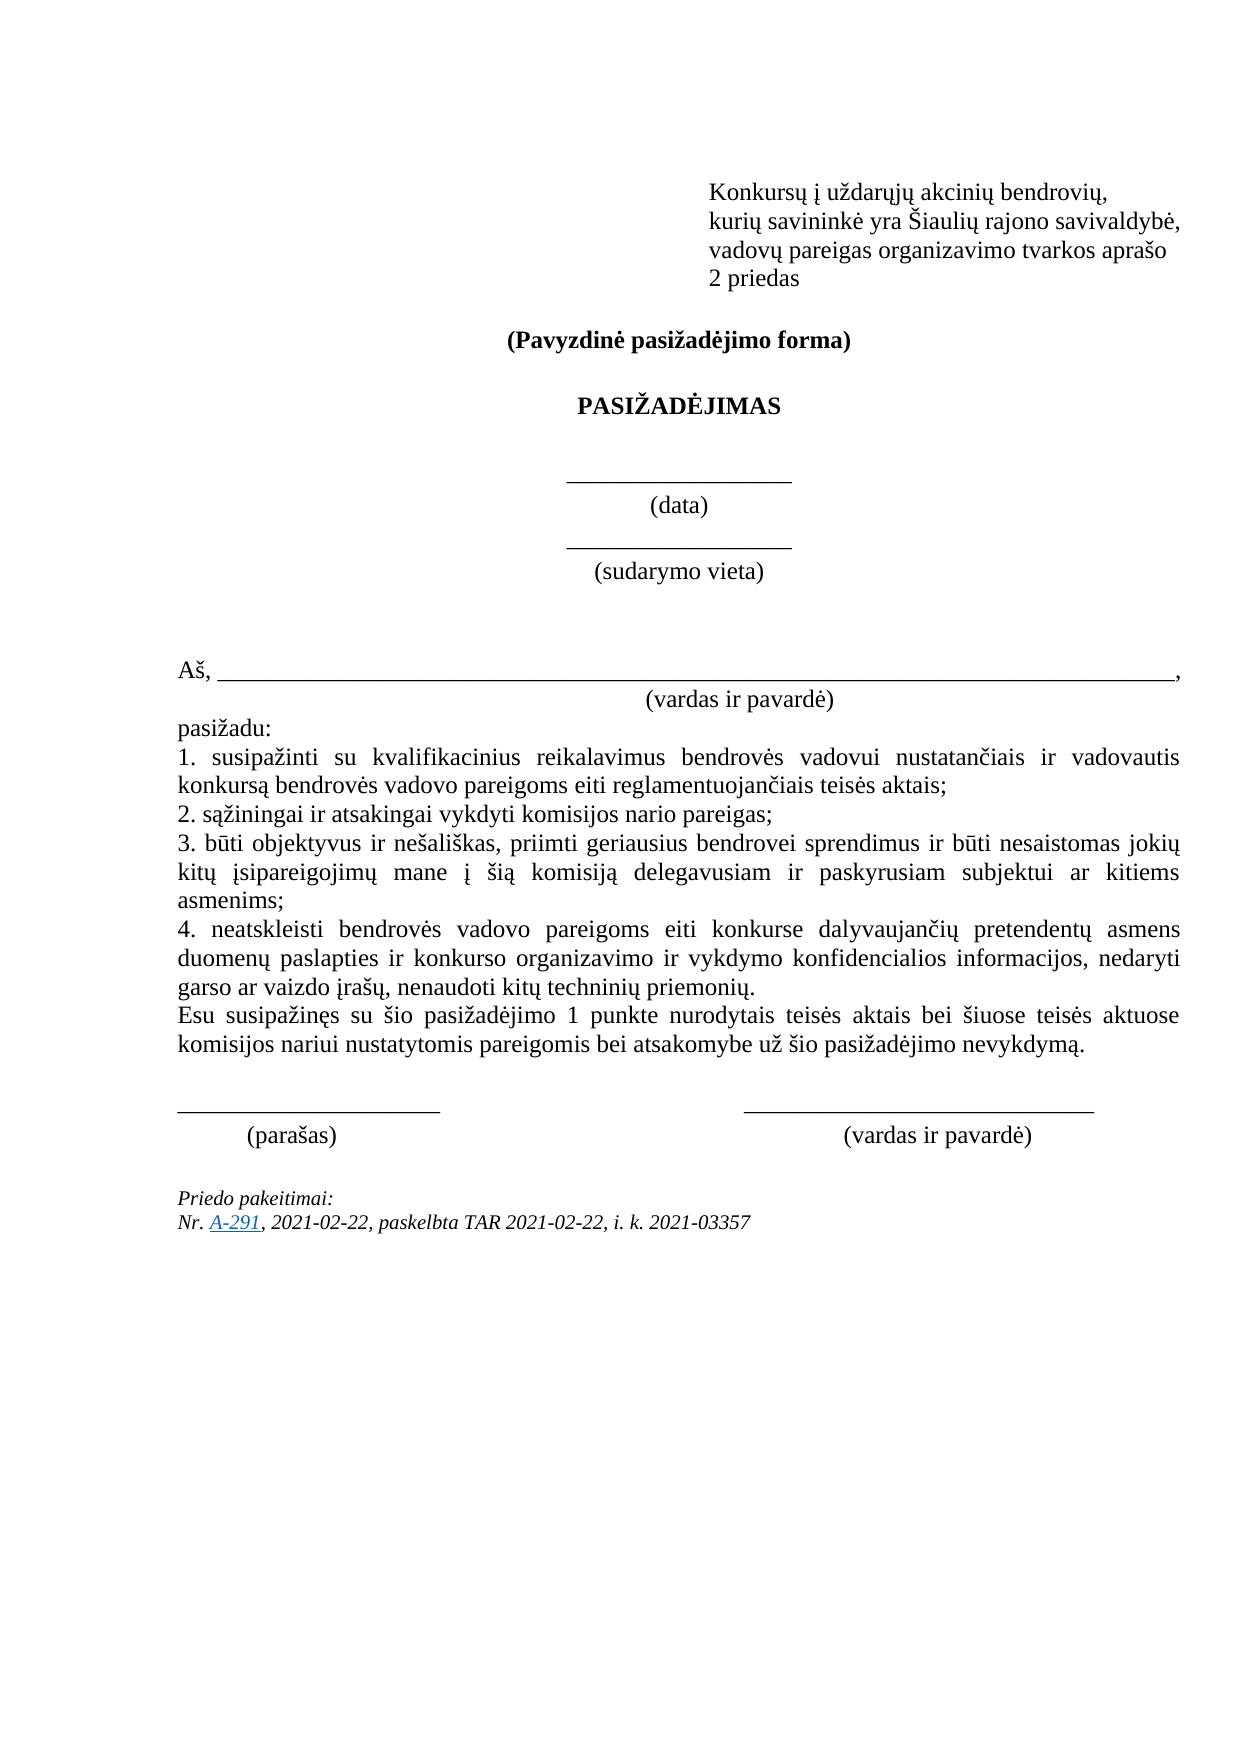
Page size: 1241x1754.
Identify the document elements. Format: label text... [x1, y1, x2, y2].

text 2 priedas [177, 263, 1181, 292]
text pasižadu: [177, 713, 1181, 742]
text _____________________ ____________________________ [177, 1087, 1181, 1115]
text __________________ [177, 523, 1181, 552]
text Aš, , [177, 655, 1181, 684]
text (sudarymo vieta) [177, 556, 1181, 585]
text 2. sąžiningai ir atsakingai vykdyti komisijos nario pareigas; [177, 799, 1181, 828]
text Nr. A-291, 2021-02-22, paskelbta TAR 2021-02-22, i. k. 2021-03357 [177, 1210, 1181, 1234]
text (data) [177, 490, 1181, 519]
text (Pavyzdinė pasižadėjimo forma) [177, 325, 1181, 354]
text Konkursų į uždarųjų akcinių bendrovių, [177, 177, 1181, 206]
text PASIŽADĖJIMAS [177, 391, 1181, 420]
text 4. neatskleisti bendrovės vadovo pareigoms eiti konkurse dalyvaujančių pretendentų asmens duomenų paslapties ir konkurso organizavimo ir vykdymo konfidencialios informacijos, nedaryti garso ar vaizdo įrašų, nenaudoti kitų techninių priemonių. [177, 914, 1181, 1000]
text vadovų pareigas organizavimo tvarkos aprašo [177, 235, 1181, 263]
text 3. būti objektyvus ir nešališkas, priimti geriausius bendrovei sprendimus ir būti nesaistomas jokių kitų įsipareigojimų mane į šią komisiją delegavusiam ir paskyrusiam subjektui ar kitiems asmenims; [177, 828, 1181, 914]
text Priedo pakeitimai: [177, 1186, 1181, 1210]
text (parašas) (vardas ir pavardė) [177, 1120, 1181, 1148]
text kurių savininkė yra Šiaulių rajono savivaldybė, [177, 206, 1181, 235]
text (vardas ir pavardė) [177, 684, 1181, 713]
text __________________ [177, 457, 1181, 486]
text 1. susipažinti su kvalifikacinius reikalavimus bendrovės vadovui nustatančiais ir vadovautis konkursą bendrovės vadovo pareigoms eiti reglamentuojančiais teisės aktais; [177, 742, 1181, 799]
text Esu susipažinęs su šio pasižadėjimo 1 punkte nurodytais teisės aktais bei šiuose teisės aktuose komisijos nariui nustatytomis pareigomis bei atsakomybe už šio pasižadėjimo nevykdymą. [177, 1000, 1181, 1058]
